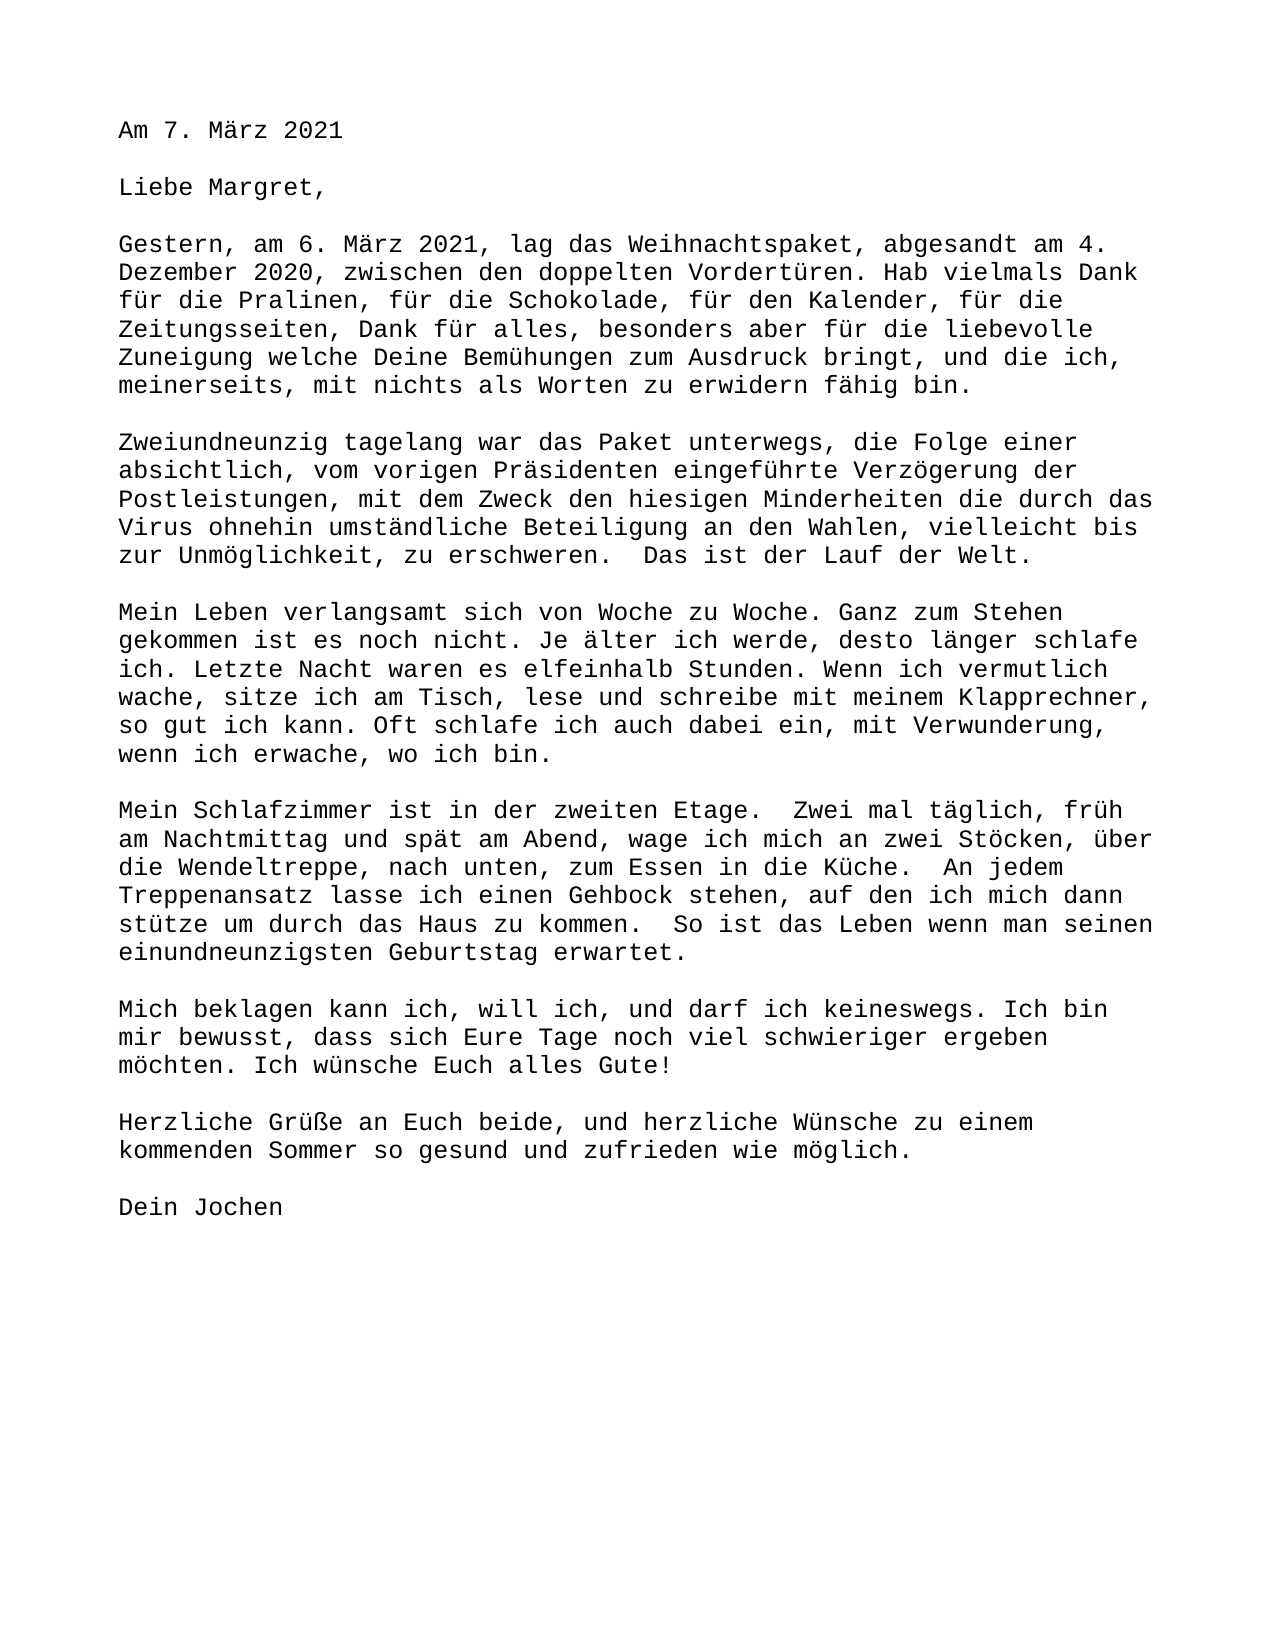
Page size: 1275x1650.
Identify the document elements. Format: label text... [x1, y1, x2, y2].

text Mein Leben verlangsamt sich von Woche zu Woche. Ganz zum Stehen gekommen ist es noch nicht. Je älter ich werde, desto länger schlafe ich. Letzte Nacht waren es elfeinhalb Stunden. Wenn ich vermutlich wache, sitze ich am Tisch, lese und schreibe mit meinem Klapprechner, so gut ich kann. Oft schlafe ich auch dabei ein, mit Verwunderung, wenn ich erwache, wo ich bin. [118, 600, 1157, 770]
text Zweiundneunzig tagelang war das Paket unterwegs, die Folge einer absichtlich, vom vorigen Präsidenten eingeführte Verzögerung der Postleistungen, mit dem Zweck den hiesigen Minderheiten die durch das Virus ohnehin umständliche Beteiligung an den Wahlen, vielleicht bis zur Unmöglichkeit, zu erschweren. Das ist der Lauf der Welt. [118, 430, 1157, 571]
text Mich beklagen kann ich, will ich, und darf ich keineswegs. Ich bin mir bewusst, dass sich Eure Tage noch viel schwieriger ergeben möchten. Ich wünsche Euch alles Gute! [118, 996, 1157, 1081]
text Liebe Margret, [118, 175, 1157, 203]
text Herzliche Grüße an Euch beide, und herzliche Wünsche zu einem kommenden Sommer so gesund und zufrieden wie möglich. [118, 1110, 1157, 1166]
text Dein Jochen [118, 1195, 1157, 1223]
text Mein Schlafzimmer ist in der zweiten Etage. Zwei mal täglich, früh am Nachtmittag und spät am Abend, wage ich mich an zwei Stöcken, über die Wendeltreppe, nach unten, zum Essen in die Küche. An jedem Treppenansatz lasse ich einen Gehbock stehen, auf den ich mich dann stütze um durch das Haus zu kommen. So ist das Leben wenn man seinen einundneunzigsten Geburtstag erwartet. [118, 798, 1157, 968]
text Am 7. März 2021 [118, 118, 1157, 146]
text Gestern, am 6. März 2021, lag das Weihnachtspaket, abgesandt am 4. Dezember 2020, zwischen den doppelten Vordertüren. Hab vielmals Dank für die Pralinen, für die Schokolade, für den Kalender, für die Zeitungsseiten, Dank für alles, besonders aber für die liebevolle Zuneigung welche Deine Bemühungen zum Ausdruck bringt, und die ich, meinerseits, mit nichts als Worten zu erwidern fähig bin. [118, 231, 1157, 401]
